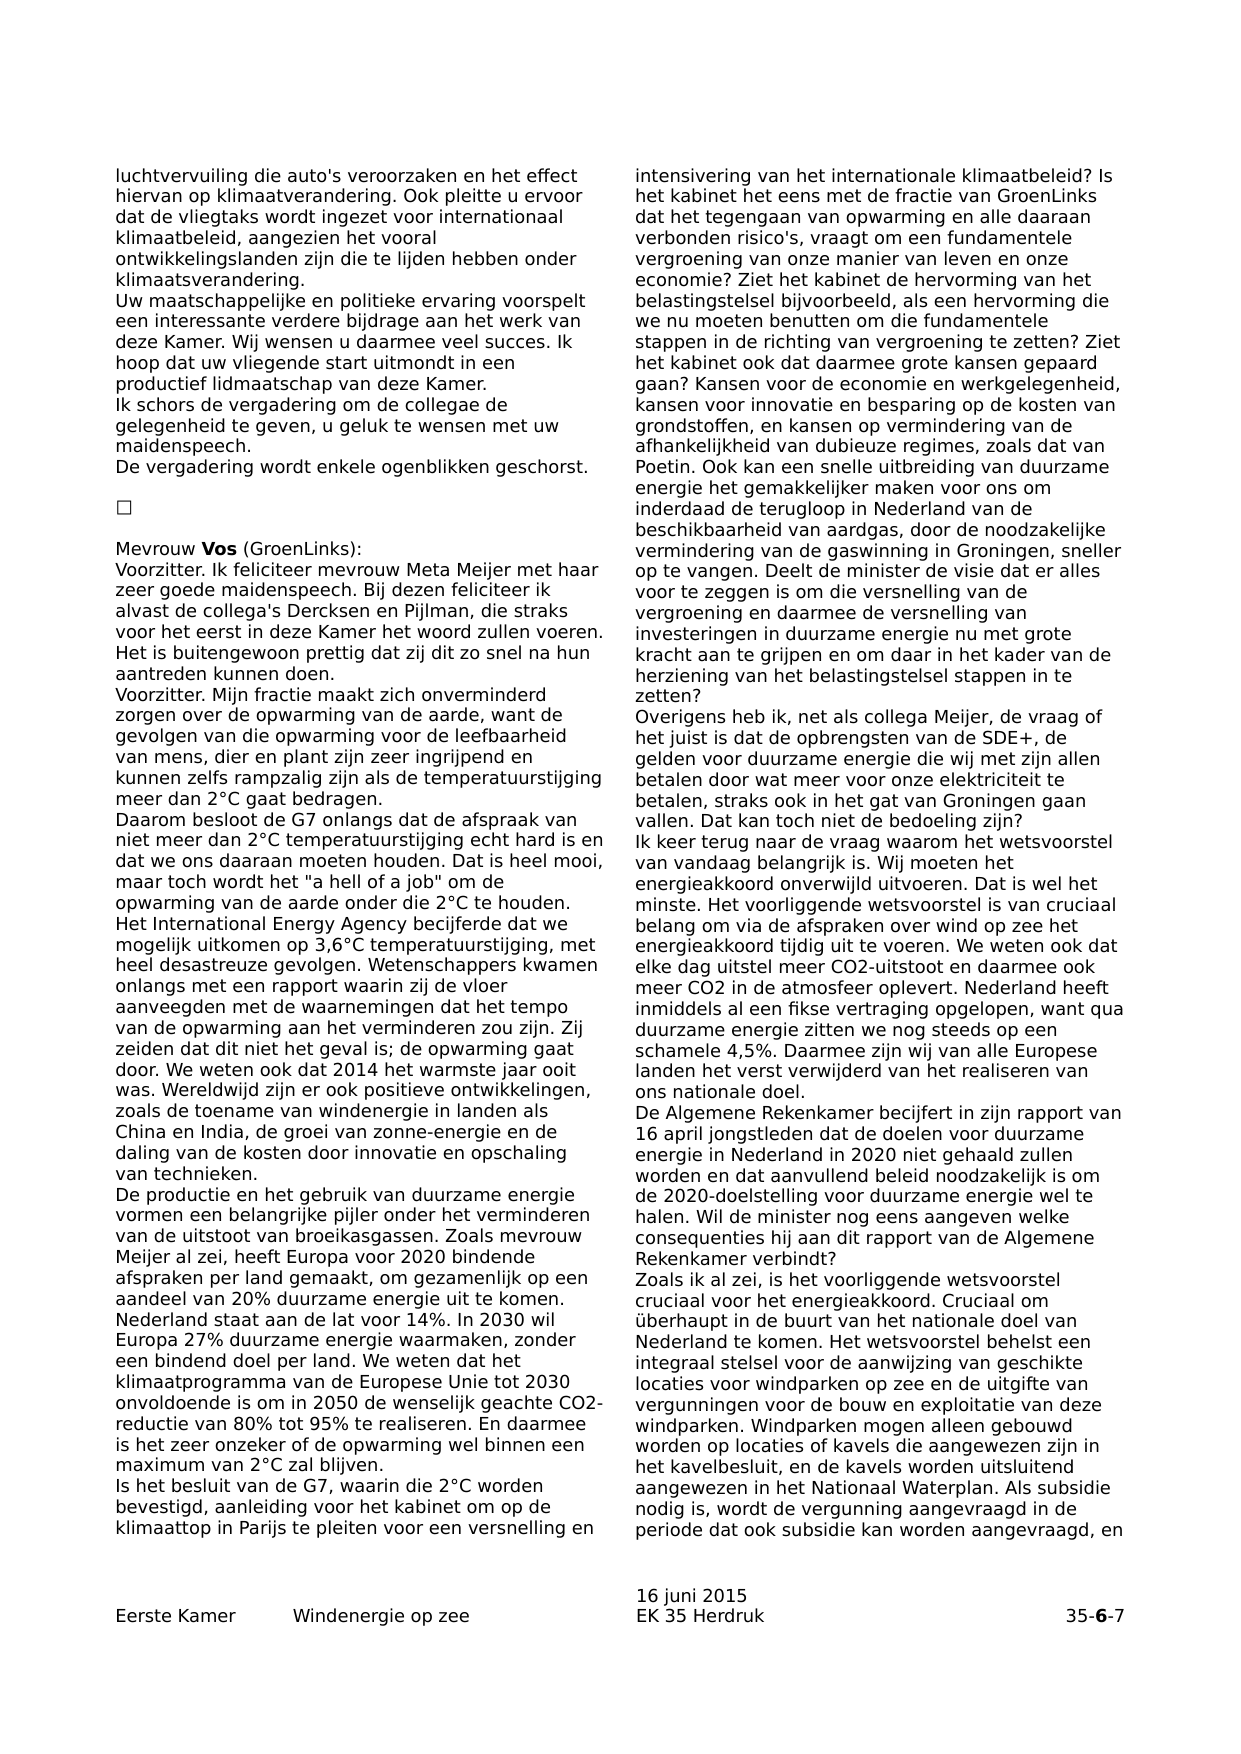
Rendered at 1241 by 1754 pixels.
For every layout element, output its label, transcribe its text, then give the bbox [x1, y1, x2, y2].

text Mevrouw Vos (GroenLinks): [115, 538, 605, 559]
text intensivering van het internationale klimaatbeleid? Is het kabinet het eens met de fractie van GroenLinks dat het tegengaan van opwarming en alle daaraan verbonden risico's, vraagt om een fundamentele vergroening van onze manier van leven en onze economie? Ziet het kabinet de hervorming van het belastingstelsel bijvoorbeeld, als een hervorming die we nu moeten benutten om die fundamentele stappen in de richting van vergroening te zetten? Ziet het kabinet ook dat daarmee grote kansen gepaard gaan? Kansen voor de economie en werkgelegenheid, kansen voor innovatie en besparing op de kosten van grondstoffen, en kansen op vermindering van de afhankelijkheid van dubieuze regimes, zoals dat van Poetin. Ook kan een snelle uitbreiding van duurzame energie het gemakkelijker maken voor ons om inderdaad de terugloop in Nederland van de beschikbaarheid van aardgas, door de noodzakelijke vermindering van de gaswinning in Groningen, sneller op te vangen. Deelt de minister de visie dat er alles voor te zeggen is om die versnelling van de vergroening en daarmee de versnelling van investeringen in duurzame energie nu met grote kracht aan te grijpen en om daar in het kader van de herziening van het belastingstelsel stappen in te zetten? [635, 165, 1125, 707]
text Daarom besloot de G7 onlangs dat de afspraak van niet meer dan 2°C temperatuurstijging echt hard is en dat we ons daaraan moeten houden. Dat is heel mooi, maar toch wordt het "a hell of a job" om de opwarming van de aarde onder die 2°C te houden. Het International Energy Agency becijferde dat we mogelijk uitkomen op 3,6°C temperatuurstijging, met heel desastreuze gevolgen. Wetenschappers kwamen onlangs met een rapport waarin zij de vloer aanveegden met de waarnemingen dat het tempo van de opwarming aan het verminderen zou zijn. Zij zeiden dat dit niet het geval is; de opwarming gaat door. We weten ook dat 2014 het warmste jaar ooit was. Wereldwijd zijn er ook positieve ontwikkelingen, zoals de toename van windenergie in landen als China en India, de groei van zonne-energie en de daling van de kosten door innovatie en opschaling van technieken. [115, 809, 605, 1184]
text De productie en het gebruik van duurzame energie vormen een belangrijke pijler onder het verminderen van de uitstoot van broeikasgassen. Zoals mevrouw Meijer al zei, heeft Europa voor 2020 bindende afspraken per land gemaakt, om gezamenlijk op een aandeel van 20% duurzame energie uit te komen. Nederland staat aan de lat voor 14%. In 2030 wil Europa 27% duurzame energie waarmaken, zonder een bindend doel per land. We weten dat het klimaatprogramma van de Europese Unie tot 2030 onvoldoende is om in 2050 de wenselijk geachte CO2-reductie van 80% tot 95% te realiseren. En daarmee is het zeer onzeker of de opwarming wel binnen een maximum van 2°C zal blijven. [115, 1184, 605, 1476]
text De Algemene Rekenkamer becijfert in zijn rapport van 16 april jongstleden dat de doelen voor duurzame energie in Nederland in 2020 niet gehaald zullen worden en dat aanvullend beleid noodzakelijk is om de 2020-doelstelling voor duurzame energie wel te halen. Wil de minister nog eens aangeven welke consequenties hij aan dit rapport van de Algemene Rekenkamer verbindt? [635, 1103, 1125, 1269]
text luchtvervuiling die auto's veroorzaken en het effect hiervan op klimaatverandering. Ook pleitte u ervoor dat de vliegtaks wordt ingezet voor internationaal klimaatbeleid, aangezien het vooral ontwikkelingslanden zijn die te lijden hebben onder klimaatsverandering. [115, 165, 605, 290]
text Uw maatschappelijke en politieke ervaring voorspelt een interessante verdere bijdrage aan het werk van deze Kamer. Wij wensen u daarmee veel succes. Ik hoop dat uw vliegende start uitmondt in een productief lidmaatschap van deze Kamer. [115, 290, 605, 394]
text Voorzitter. Mijn fractie maakt zich onverminderd zorgen over de opwarming van de aarde, want de gevolgen van die opwarming voor de leefbaarheid van mens, dier en plant zijn zeer ingrijpend en kunnen zelfs rampzalig zijn als de temperatuurstijging meer dan 2°C gaat bedragen. [115, 684, 605, 809]
text Voorzitter. Ik feliciteer mevrouw Meta Meijer met haar zeer goede maidenspeech. Bij dezen feliciteer ik alvast de collega's Dercksen en Pijlman, die straks voor het eerst in deze Kamer het woord zullen voeren. Het is buitengewoon prettig dat zij dit zo snel na hun aantreden kunnen doen. [115, 559, 605, 684]
text Zoals ik al zei, is het voorliggende wetsvoorstel cruciaal voor het energieakkoord. Cruciaal om überhaupt in de buurt van het nationale doel van Nederland te komen. Het wetsvoorstel behelst een integraal stelsel voor de aanwijzing van geschikte locaties voor windparken op zee en de uitgifte van vergunningen voor de bouw en exploitatie van deze windparken. Windparken mogen alleen gebouwd worden op locaties of kavels die aangewezen zijn in het kavelbesluit, en de kavels worden uitsluitend aangewezen in het Nationaal Waterplan. Als subsidie nodig is, wordt de vergunning aangevraagd in de periode dat ook subsidie kan worden aangevraagd, en [635, 1269, 1125, 1540]
text Overigens heb ik, net als collega Meijer, de vraag of het juist is dat de opbrengsten van de SDE+, de gelden voor duurzame energie die wij met zijn allen betalen door wat meer voor onze elektriciteit te betalen, straks ook in het gat van Groningen gaan vallen. Dat kan toch niet de bedoeling zijn? [635, 707, 1125, 832]
text De vergadering wordt enkele ogenblikken geschorst. [115, 457, 605, 478]
text Ik keer terug naar de vraag waarom het wetsvoorstel van vandaag belangrijk is. Wij moeten het energieakkoord onverwijld uitvoeren. Dat is wel het minste. Het voorliggende wetsvoorstel is van cruciaal belang om via de afspraken over wind op zee het energieakkoord tijdig uit te voeren. We weten ook dat elke dag uitstel meer CO2-uitstoot en daarmee ook meer CO2 in de atmosfeer oplevert. Nederland heeft inmiddels al een fikse vertraging opgelopen, want qua duurzame energie zitten we nog steeds op een schamele 4,5%. Daarmee zijn wij van alle Europese landen het verst verwijderd van het realiseren van ons nationale doel. [635, 832, 1125, 1103]
text Is het besluit van de G7, waarin die 2°C worden bevestigd, aanleiding voor het kabinet om op de klimaattop in Parijs te pleiten voor een versnelling en [115, 1476, 605, 1538]
text Ik schors de vergadering om de collegae de gelegenheid te geven, u geluk te wensen met uw maidenspeech. [115, 394, 605, 457]
text ⬜ [115, 498, 605, 518]
